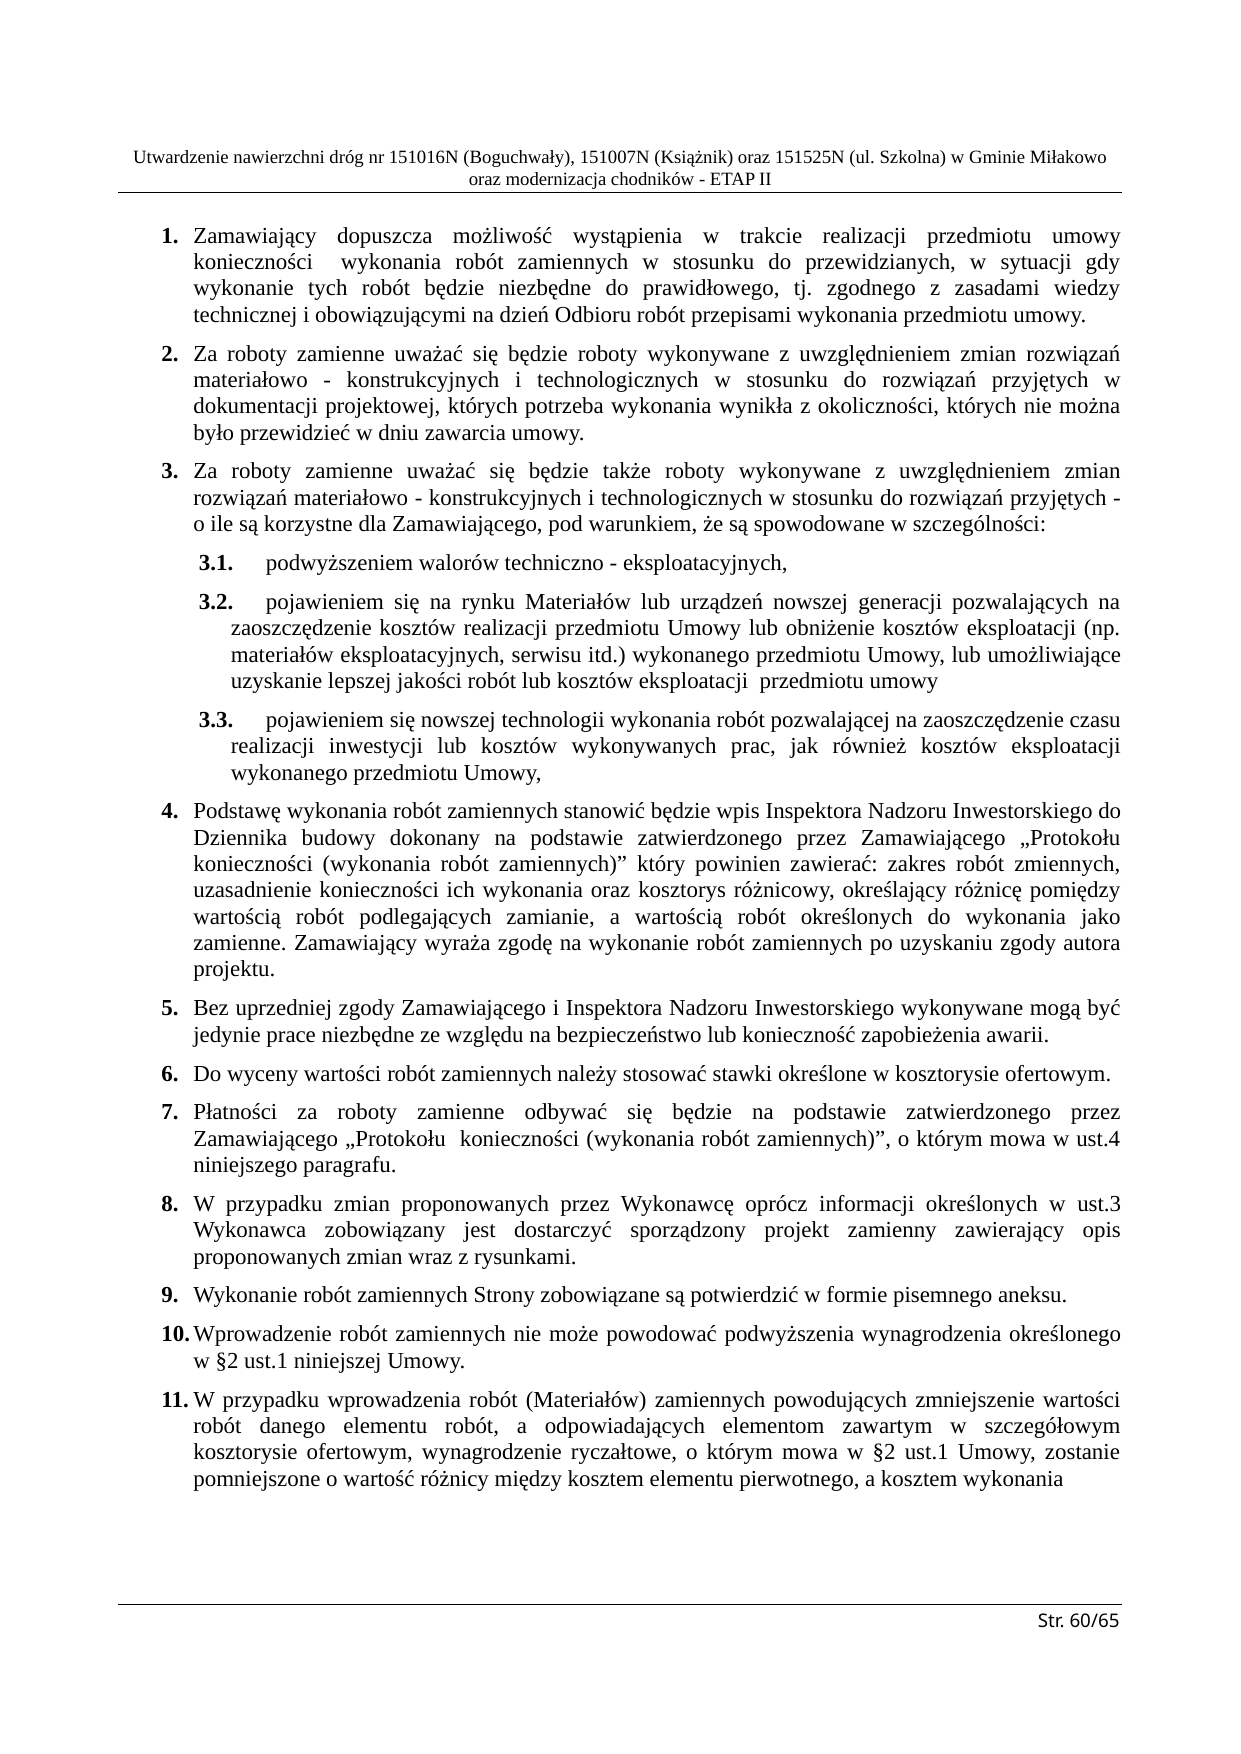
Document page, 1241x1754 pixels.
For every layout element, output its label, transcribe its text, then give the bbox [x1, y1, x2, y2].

list Bez uprzedniej zgody Zamawiającego i Inspektora Nadzoru Inwestorskiego wykonywane mogą być jedynie prace niezbędne ze względu na bezpieczeństwo lub konieczność zapobieżenia awarii. [156, 994, 1122, 1047]
list Za roboty zamienne uważać się będzie roboty wykonywane z uwzględnieniem zmian rozwiązań materiałowo - konstrukcyjnych i technologicznych w stosunku do rozwiązań przyjętych w dokumentacji projektowej, których potrzeba wykonania wynikła z okoliczności, których nie można było przewidzieć w dniu zawarcia umowy. [156, 339, 1122, 445]
list Podstawę wykonania robót zamiennych stanowić będzie wpis Inspektora Nadzoru Inwestorskiego do Dziennika budowy dokonany na podstawie zatwierdzonego przez Zamawiającego „Protokołu konieczności (wykonania robót zamiennych)” który powinien zawierać: zakres robót zmiennych, uzasadnienie konieczności ich wykonania oraz kosztorys różnicowy, określający różnicę pomiędzy wartością robót podlegających zamianie, a wartością robót określonych do wykonania jako zamienne. Zamawiający wyraża zgodę na wykonanie robót zamiennych po uzyskaniu zgody autora projektu. [156, 797, 1122, 982]
list Zamawiający dopuszcza możliwość wystąpienia w trakcie realizacji przedmiotu umowy konieczności wykonania robót zamiennych w stosunku do przewidzianych, w sytuacji gdy wykonanie tych robót będzie niezbędne do prawidłowego, tj. zgodnego z zasadami wiedzy technicznej i obowiązującymi na dzień Odbioru robót przepisami wykonania przedmiotu umowy. [156, 222, 1122, 327]
list pojawieniem się nowszej technologii wykonania robót pozwalającej na zaoszczędzenie czasu realizacji inwestycji lub kosztów wykonywanych prac, jak również kosztów eksploatacji wykonanego przedmiotu Umowy, [193, 706, 1122, 785]
list Wprowadzenie robót zamiennych nie może powodować podwyższenia wynagrodzenia określonego w §2 ust.1 niniejszej Umowy. [156, 1320, 1122, 1373]
list Do wyceny wartości robót zamiennych należy stosować stawki określone w kosztorysie ofertowym. [156, 1059, 1122, 1086]
list podwyższeniem walorów techniczno - eksploatacyjnych, [193, 549, 1122, 575]
list W przypadku wprowadzenia robót (Materiałów) zamiennych powodujących zmniejszenie wartości robót danego elementu robót, a odpowiadających elementom zawartym w szczegółowym kosztorysie ofertowym, wynagrodzenie ryczałtowe, o którym mowa w §2 ust.1 Umowy, zostanie pomniejszone o wartość różnicy między kosztem elementu pierwotnego, a kosztem wykonania [156, 1386, 1122, 1491]
list Za roboty zamienne uważać się będzie także roboty wykonywane z uwzględnieniem zmian rozwiązań materiałowo - konstrukcyjnych i technologicznych w stosunku do rozwiązań przyjętych - o ile są korzystne dla Zamawiającego, pod warunkiem, że są spowodowane w szczególności: [156, 457, 1122, 537]
list pojawieniem się na rynku Materiałów lub urządzeń nowszej generacji pozwalających na zaoszczędzenie kosztów realizacji przedmiotu Umowy lub obniżenie kosztów eksploatacji (np. materiałów eksploatacyjnych, serwisu itd.) wykonanego przedmiotu Umowy, lub umożliwiające uzyskanie lepszej jakości robót lub kosztów eksploatacji przedmiotu umowy [193, 588, 1122, 693]
list Wykonanie robót zamiennych Strony zobowiązane są potwierdzić w formie pisemnego aneksu. [156, 1282, 1122, 1308]
list W przypadku zmian proponowanych przez Wykonawcę oprócz informacji określonych w ust.3 Wykonawca zobowiązany jest dostarczyć sporządzony projekt zamienny zawierający opis proponowanych zmian wraz z rysunkami. [156, 1190, 1122, 1269]
list Płatności za roboty zamienne odbywać się będzie na podstawie zatwierdzonego przez Zamawiającego „Protokołu konieczności (wykonania robót zamiennych)”, o którym mowa w ust.4 niniejszego paragrafu. [156, 1098, 1122, 1177]
